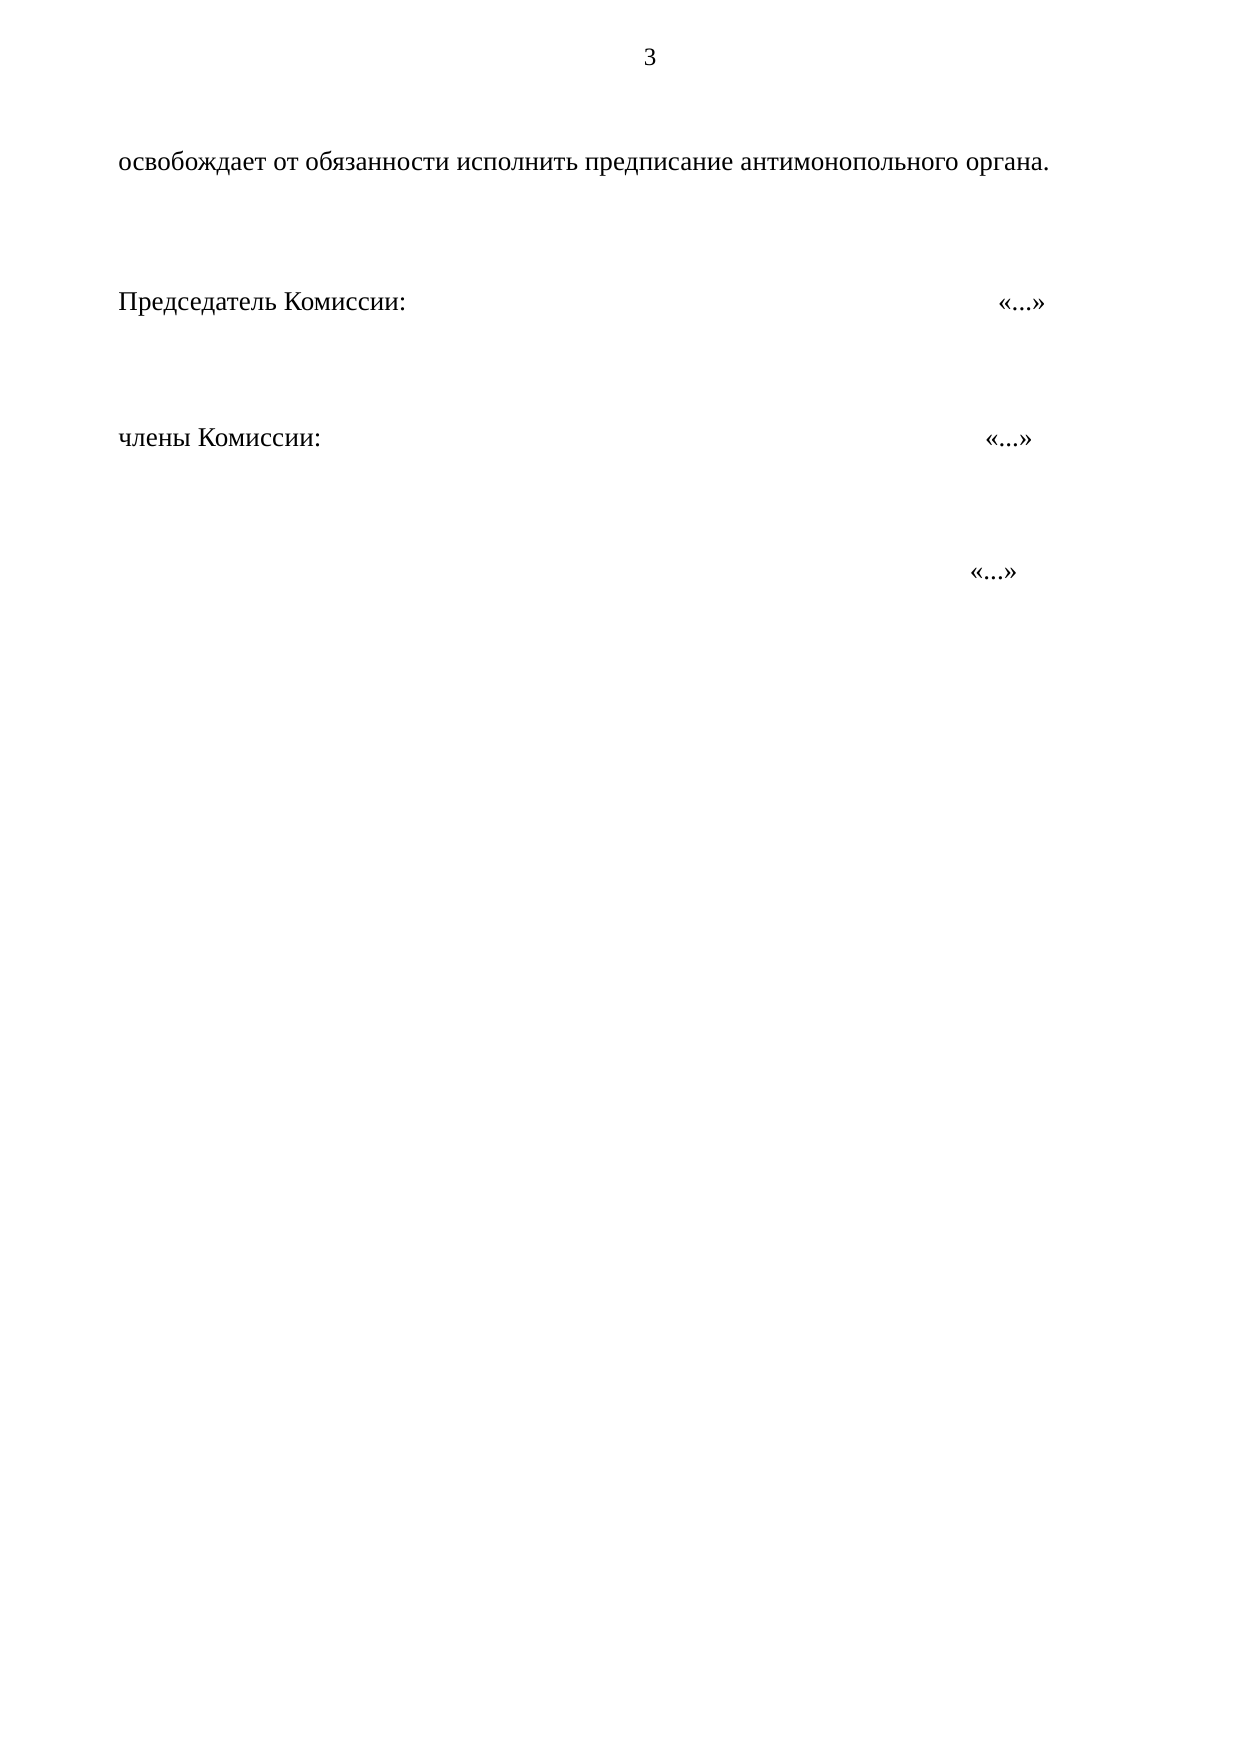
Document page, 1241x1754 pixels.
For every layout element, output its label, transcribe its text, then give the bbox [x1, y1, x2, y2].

text Председатель Комиссии: «...» [118, 285, 1181, 316]
text члены Комиссии: «...» [118, 421, 1181, 452]
text освобождает от обязанности исполнить предписание антимонопольного органа. [118, 145, 1181, 176]
text «...» [118, 554, 1181, 585]
